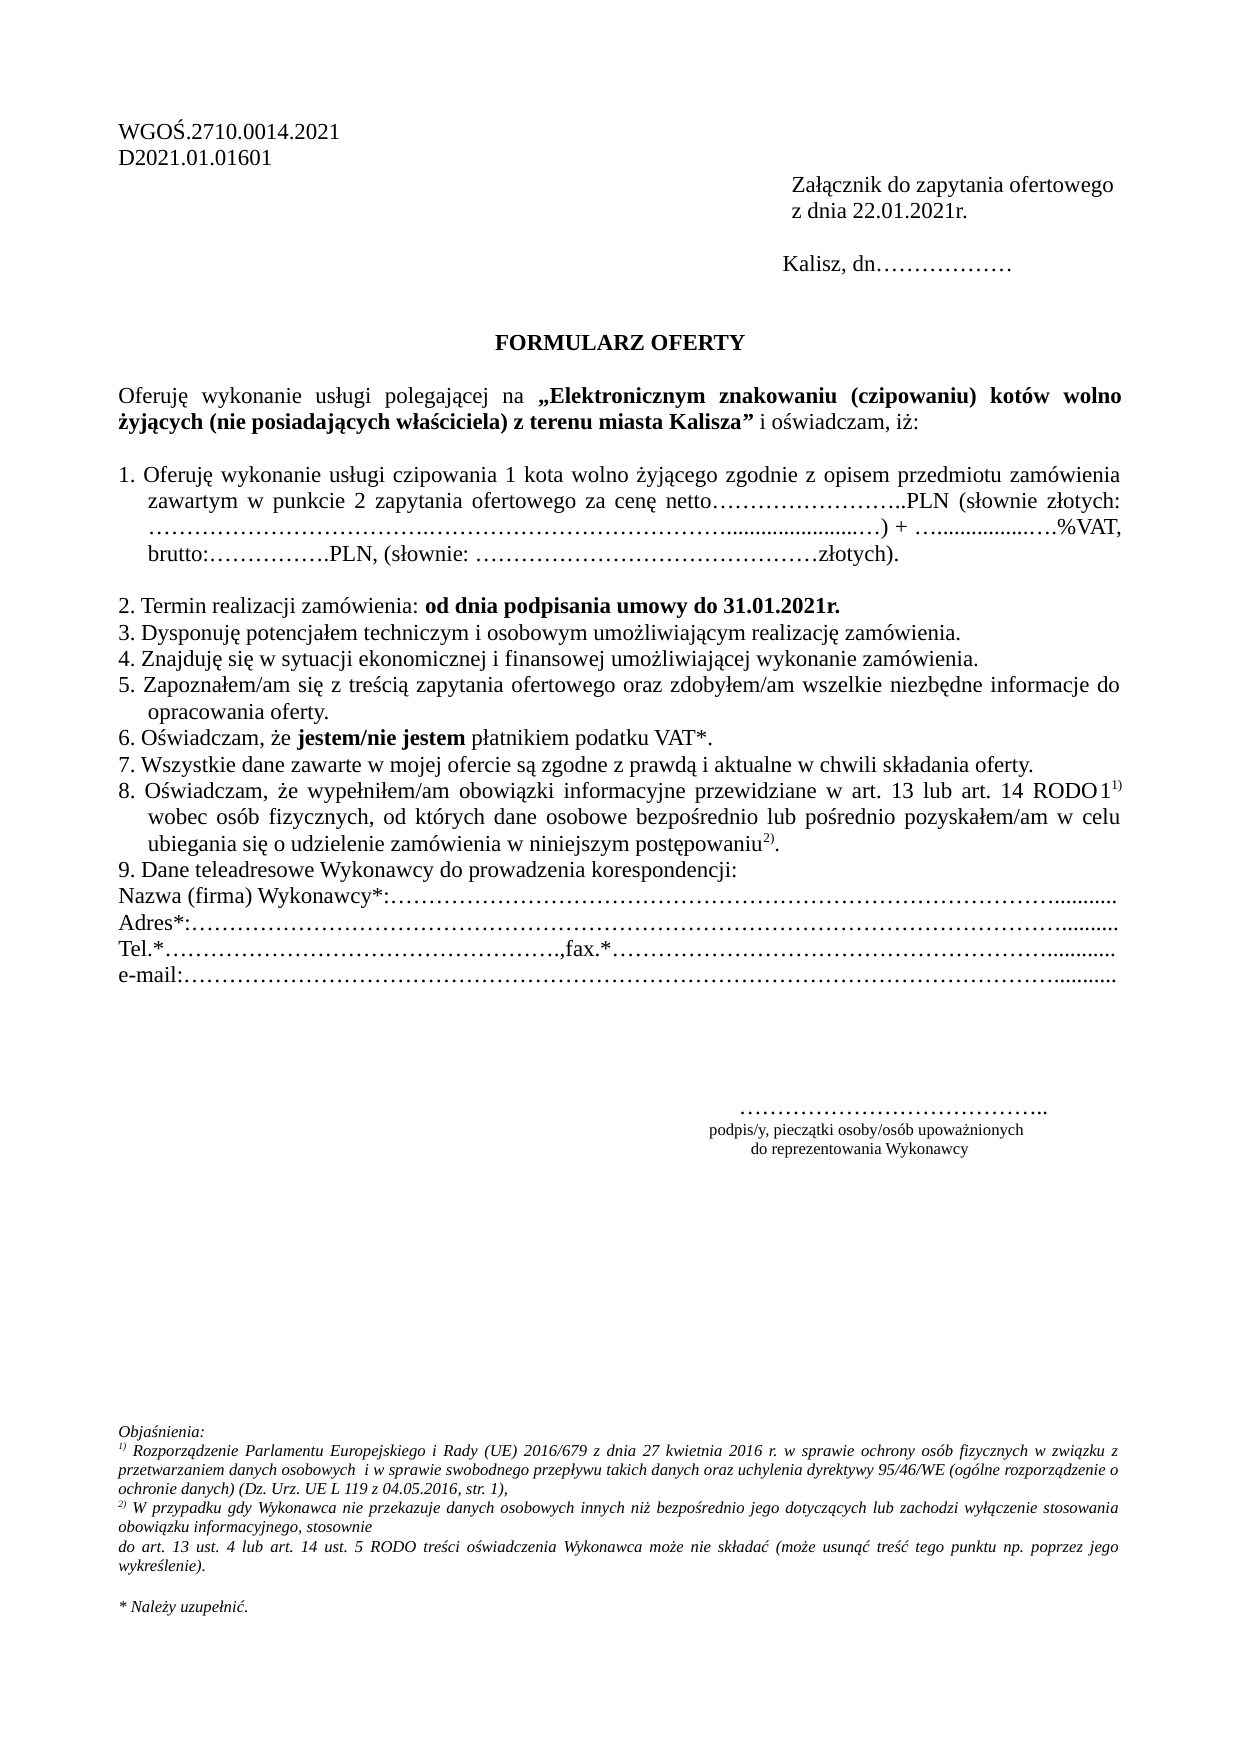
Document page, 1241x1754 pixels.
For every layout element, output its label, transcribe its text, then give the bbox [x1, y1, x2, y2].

text D2021.01.01601 [118, 144, 1122, 171]
text * Należy uzupełnić. [118, 1597, 1122, 1616]
text ………………………………….. [118, 1093, 1122, 1119]
text do art. 13 ust. 4 lub art. 14 ust. 5 RODO treści oświadczenia Wykonawca może nie składać (może usunąć treść tego punktu np. poprzez jego wykreślenie). [118, 1536, 1122, 1575]
text Adres*:…………………………………………………………………………………………………….......... [118, 909, 1122, 935]
text FORMULARZ OFERTY [118, 329, 1122, 355]
text 1) Rozporządzenie Parlamentu Europejskiego i Rady (UE) 2016/679 z dnia 27 kwietnia 2016 r. w sprawie ochrony osób fizycznych w związku z przetwarzaniem danych osobowych i w sprawie swobodnego przepływu takich danych oraz uchylenia dyrektywy 95/46/WE (ogólne rozporządzenie o ochronie danych) (Dz. Urz. UE L 119 z 04.05.2016, str. 1), [118, 1441, 1122, 1498]
text 3. Dysponuję potencjałem techniczym i osobowym umożliwiającym realizację zamówienia. [118, 619, 1122, 645]
text 7. Wszystkie dane zawarte w mojej ofercie są zgodne z prawdą i aktualne w chwili składania oferty. [118, 751, 1122, 777]
text 6. Oświadczam, że jestem/nie jestem płatnikiem podatku VAT*. [118, 724, 1122, 751]
text 5. Zapoznałem/am się z treścią zapytania ofertowego oraz zdobyłem/am wszelkie niezbędne informacje do opracowania oferty. [118, 672, 1122, 724]
text e-mail:……………………………………………………………………………………………………........... [118, 961, 1122, 988]
text Oferuję wykonanie usługi polegającej na „Elektronicznym znakowaniu (czipowaniu) kotów wolno żyjących (nie posiadających właściciela) z terenu miasta Kalisza” i oświadczam, iż: [118, 382, 1122, 434]
text do reprezentowania Wykonawcy [118, 1139, 1122, 1158]
text 8. Oświadczam, że wypełniłem/am obowiązki informacyjne przewidziane w art. 13 lub art. 14 RODO11) wobec osób fizycznych, od których dane osobowe bezpośrednio lub pośrednio pozyskałem/am w celu ubiegania się o udzielenie zamówienia w niniejszym postępowaniu2). [118, 777, 1122, 856]
text Załącznik do zapytania ofertowego [791, 171, 1122, 197]
text WGOŚ.2710.0014.2021 [118, 118, 1122, 144]
text podpis/y, pieczątki osoby/osób upoważnionych [118, 1119, 1122, 1139]
text Tel.*…………………………………………….,fax.*…………………………………………………............ [118, 935, 1122, 961]
text z dnia 22.01.2021r. [791, 197, 1122, 223]
text 1. Oferuję wykonanie usługi czipowania 1 kota wolno żyjącego zgodnie z opisem przedmiotu zamówienia zawartym w punkcie 2 zapytania ofertowego za cenę netto……………………..PLN (słownie złotych:……………………………….………………………………….......................…) + …................….%VAT, brutto:…………….PLN, (słownie: ………………………………………złotych). [118, 461, 1122, 566]
text Objaśnienia: [118, 1421, 1122, 1441]
text 2. Termin realizacji zamówienia: od dnia podpisania umowy do 31.01.2021r. [118, 592, 1122, 619]
text 9. Dane teleadresowe Wykonawcy do prowadzenia korespondencji: [118, 856, 1122, 882]
text 4. Znajduję się w sytuacji ekonomicznej i finansowej umożliwiającej wykonanie zamówienia. [118, 645, 1122, 672]
text Kalisz, dn……………… [709, 250, 1122, 276]
text Nazwa (firma) Wykonawcy*:……………………………………………………………………………........... [118, 882, 1122, 909]
text 2) W przypadku gdy Wykonawca nie przekazuje danych osobowych innych niż bezpośrednio jego dotyczących lub zachodzi wyłączenie stosowania obowiązku informacyjnego, stosownie [118, 1498, 1122, 1536]
